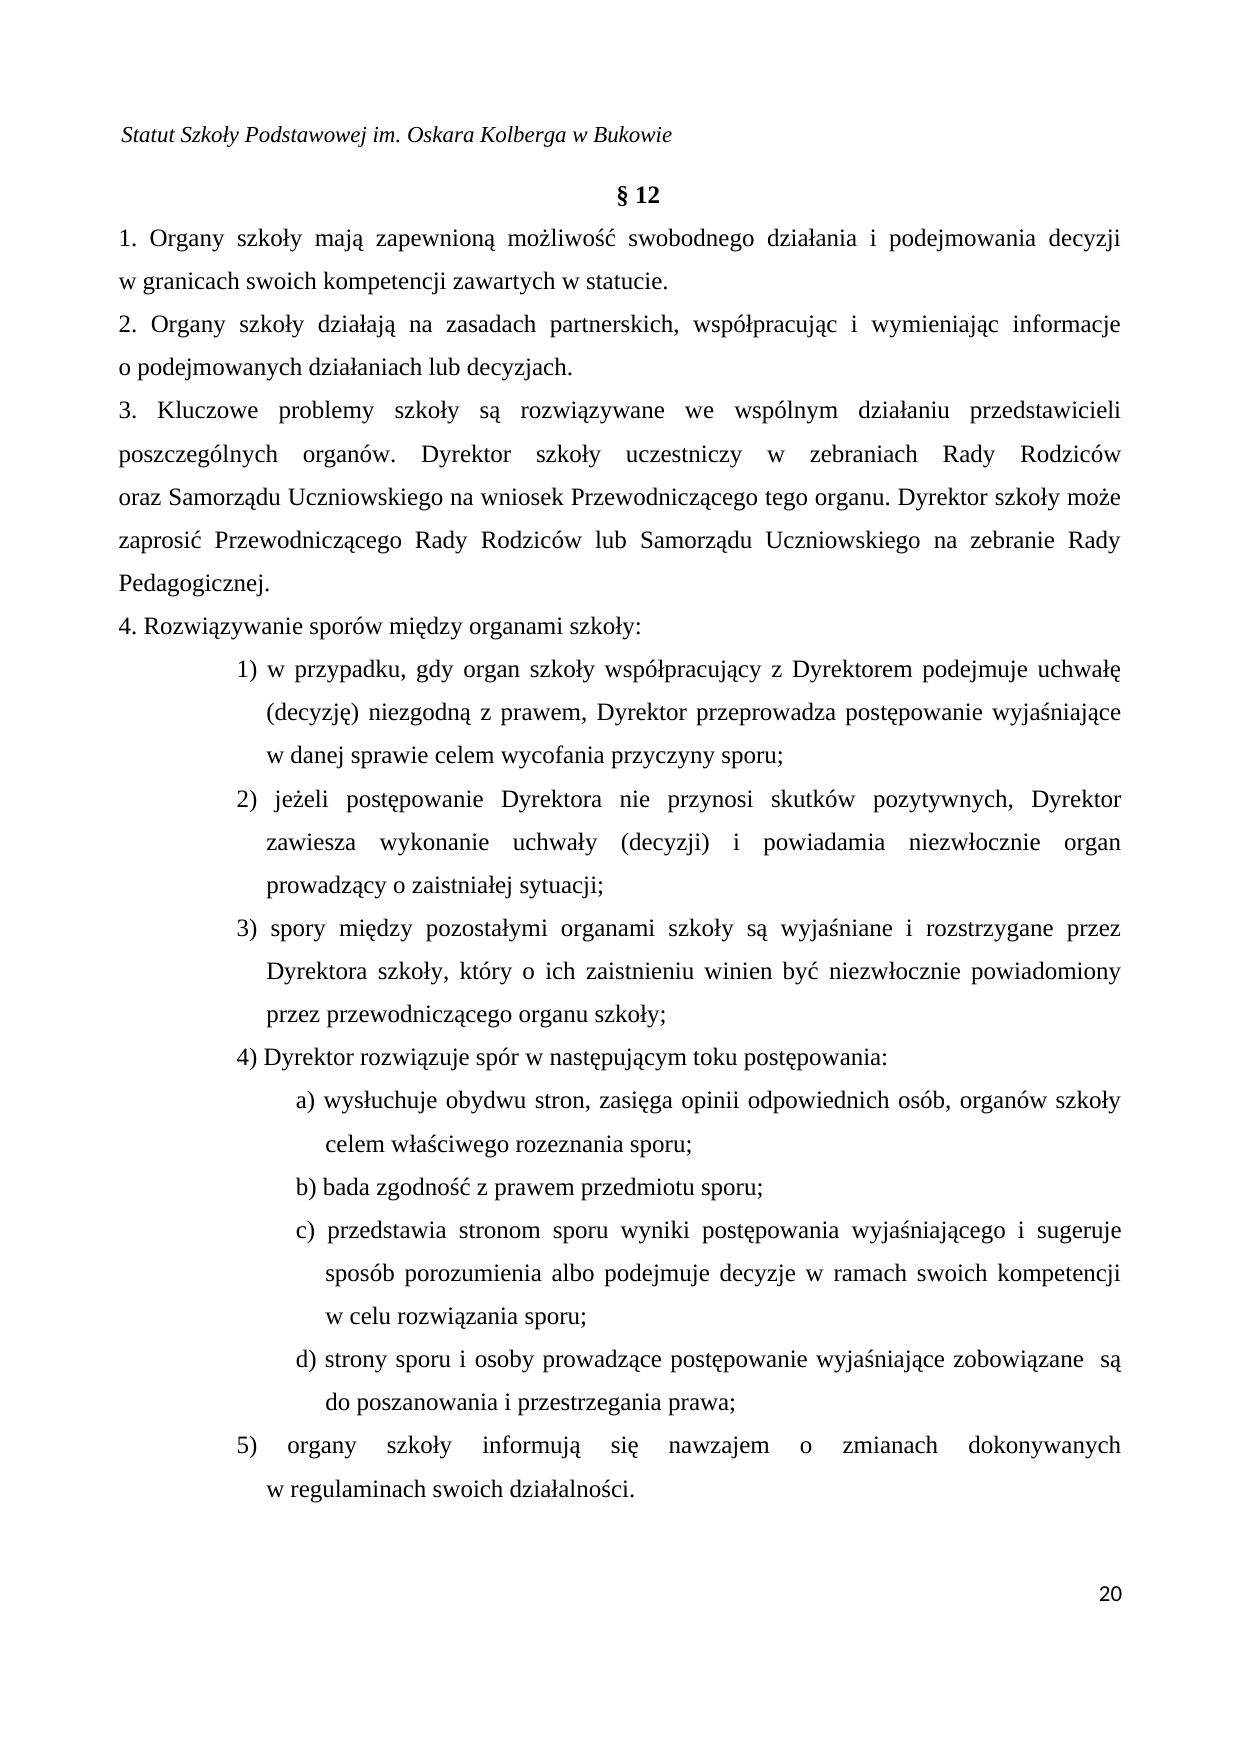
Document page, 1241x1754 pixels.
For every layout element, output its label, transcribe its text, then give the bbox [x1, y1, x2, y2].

text d) strony sporu i osoby prowadzące postępowanie wyjaśniające zobowiązane są do poszanowania i przestrzegania prawa; [296, 1344, 1122, 1416]
text § 12 [154, 180, 1122, 209]
text b) bada zgodność z prawem przedmiotu sporu; [296, 1172, 1122, 1201]
text 5) organy szkoły informują się nawzajem o zmianach dokonywanych w regulaminach swoich działalności. [236, 1431, 1122, 1502]
text 4. Rozwiązywanie sporów między organami szkoły: [118, 611, 1122, 640]
text 2) jeżeli postępowanie Dyrektora nie przynosi skutków pozytywnych, Dyrektor zawiesza wykonanie uchwały (decyzji) i powiadamia niezwłocznie organ prowadzący o zaistniałej sytuacji; [236, 784, 1122, 899]
text 1. Organy szkoły mają zapewnioną możliwość swobodnego działania i podejmowania decyzji w granicach swoich kompetencji zawartych w statucie. [118, 223, 1122, 295]
text 1) w przypadku, gdy organ szkoły współpracujący z Dyrektorem podejmuje uchwałę (decyzję) niezgodną z prawem, Dyrektor przeprowadza postępowanie wyjaśniające w danej sprawie celem wycofania przyczyny sporu; [236, 654, 1122, 769]
text 3) spory między pozostałymi organami szkoły są wyjaśniane i rozstrzygane przez Dyrektora szkoły, który o ich zaistnieniu winien być niezwłocznie powiadomiony przez przewodniczącego organu szkoły; [236, 913, 1122, 1028]
text 3. Kluczowe problemy szkoły są rozwiązywane we wspólnym działaniu przedstawicieli poszczególnych organów. Dyrektor szkoły uczestniczy w zebraniach Rady Rodziców oraz Samorządu Uczniowskiego na wniosek Przewodniczącego tego organu. Dyrektor szkoły może zaprosić Przewodniczącego Rady Rodziców lub Samorządu Uczniowskiego na zebranie Rady Pedagogicznej. [118, 396, 1122, 597]
text 4) Dyrektor rozwiązuje spór w następującym toku postępowania: [236, 1042, 1122, 1071]
text 2. Organy szkoły działają na zasadach partnerskich, współpracując i wymieniając informacje o podejmowanych działaniach lub decyzjach. [118, 309, 1122, 381]
text a) wysłuchuje obydwu stron, zasięga opinii odpowiednich osób, organów szkoły celem właściwego rozeznania sporu; [296, 1086, 1122, 1157]
text c) przedstawia stronom sporu wyniki postępowania wyjaśniającego i sugeruje sposób porozumienia albo podejmuje decyzje w ramach swoich kompetencji w celu rozwiązania sporu; [296, 1215, 1122, 1330]
